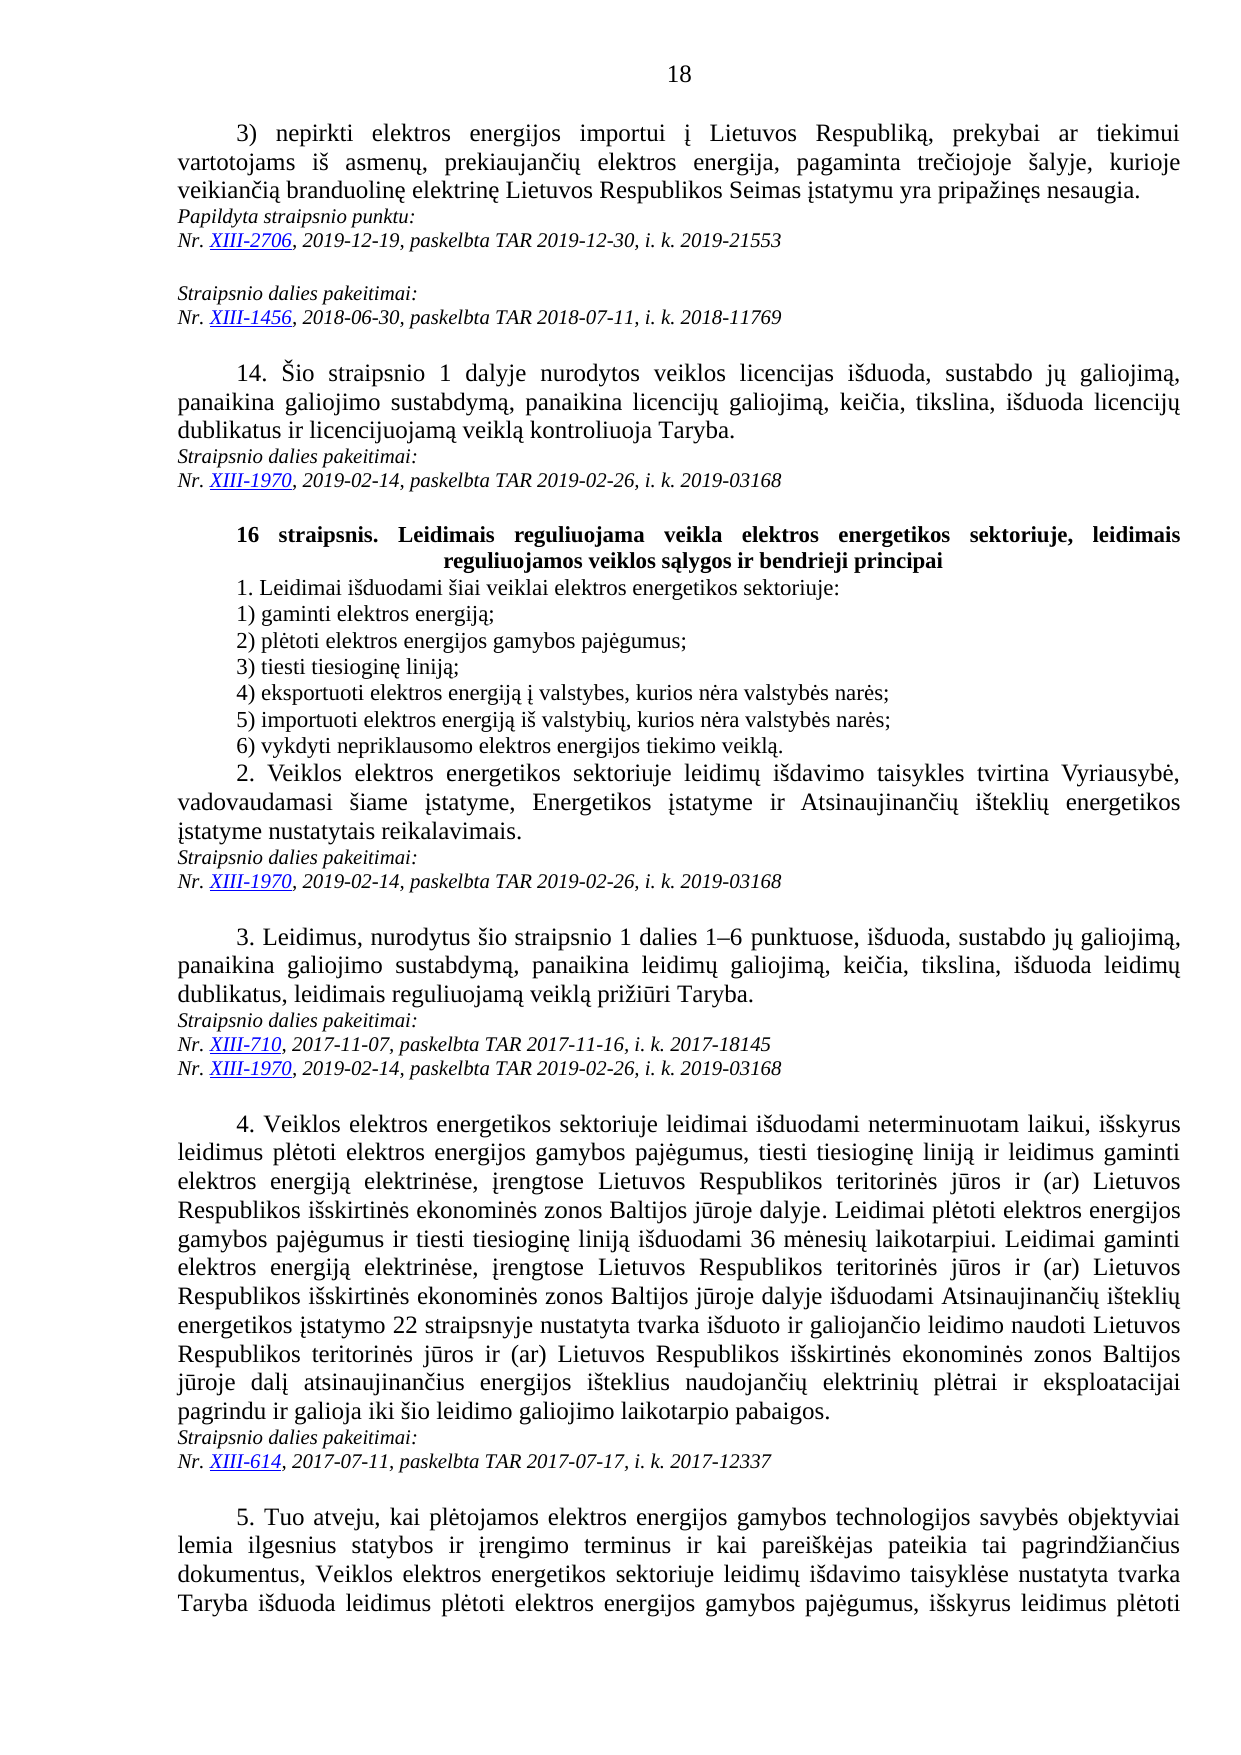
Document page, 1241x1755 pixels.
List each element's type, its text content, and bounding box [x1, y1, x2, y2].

text 6) vykdyti nepriklausomo elektros energijos tiekimo veiklą. [177, 732, 1181, 758]
text 14. Šio straipsnio 1 dalyje nurodytos veiklos licencijas išduoda, sustabdo jų galiojimą, panaikina galiojimo sustabdymą, panaikina licencijų galiojimą, keičia, tikslina, išduoda licencijų dublikatus ir licencijuojamą veiklą kontroliuoja Taryba. [177, 358, 1181, 444]
text Nr. XIII-1970, 2019-02-14, paskelbta TAR 2019-02-26, i. k. 2019-03168 [177, 1056, 1181, 1080]
text 1. Leidimai išduodami šiai veiklai elektros energetikos sektoriuje: [177, 574, 1181, 600]
text Nr. XIII-1970, 2019-02-14, paskelbta TAR 2019-02-26, i. k. 2019-03168 [177, 468, 1181, 492]
text 3. Leidimus, nurodytus šio straipsnio 1 dalies 1–6 punktuose, išduoda, sustabdo jų galiojimą, panaikina galiojimo sustabdymą, panaikina leidimų galiojimą, keičia, tikslina, išduoda leidimų dublikatus, leidimais reguliuojamą veiklą prižiūri Taryba. [177, 922, 1181, 1008]
text Nr. XIII-2706, 2019-12-19, paskelbta TAR 2019-12-30, i. k. 2019-21553 [177, 228, 1181, 252]
text Nr. XIII-1970, 2019-02-14, paskelbta TAR 2019-02-26, i. k. 2019-03168 [177, 869, 1181, 893]
text Papildyta straipsnio punktu: [177, 204, 1181, 228]
text Straipsnio dalies pakeitimai: [177, 845, 1181, 869]
text Nr. XIII-614, 2017-07-11, paskelbta TAR 2017-07-17, i. k. 2017-12337 [177, 1449, 1181, 1473]
text 2) plėtoti elektros energijos gamybos pajėgumus; [177, 627, 1181, 653]
text Nr. XIII-710, 2017-11-07, paskelbta TAR 2017-11-16, i. k. 2017-18145 [177, 1032, 1181, 1056]
text 5. Tuo atveju, kai plėtojamos elektros energijos gamybos technologijos savybės objektyviai lemia ilgesnius statybos ir įrengimo terminus ir kai pareiškėjas pateikia tai pagrindžiančius dokumentus, Veiklos elektros energetikos sektoriuje leidimų išdavimo taisyklėse nustatyta tvarka Taryba išduoda leidimus plėtoti elektros energijos gamybos pajėgumus, išskyrus leidimus plėtoti [177, 1502, 1181, 1617]
text 1) gaminti elektros energiją; [177, 600, 1181, 627]
text Straipsnio dalies pakeitimai: [177, 281, 1181, 305]
text 3) nepirkti elektros energijos importui į Lietuvos Respubliką, prekybai ar tiekimui vartotojams iš asmenų, prekiaujančių elektros energija, pagaminta trečiojoje šalyje, kurioje veikiančią branduolinę elektrinę Lietuvos Respublikos Seimas įstatymu yra pripažinęs nesaugia. [177, 118, 1181, 204]
text Straipsnio dalies pakeitimai: [177, 444, 1181, 468]
text Straipsnio dalies pakeitimai: [177, 1008, 1181, 1032]
text 4) eksportuoti elektros energiją į valstybes, kurios nėra valstybės narės; [177, 679, 1181, 706]
text 5) importuoti elektros energiją iš valstybių, kurios nėra valstybės narės; [177, 706, 1181, 732]
text Straipsnio dalies pakeitimai: [177, 1425, 1181, 1449]
text 2. Veiklos elektros energetikos sektoriuje leidimų išdavimo taisykles tvirtina Vyriausybė, vadovaudamasi šiame įstatyme, Energetikos įstatyme ir Atsinaujinančių išteklių energetikos įstatyme nustatytais reikalavimais. [177, 758, 1181, 845]
text 16 straipsnis. Leidimais reguliuojama veikla elektros energetikos sektoriuje, leidimais reguliuojamos veiklos sąlygos ir bendrieji principai [236, 521, 1181, 574]
text Nr. XIII-1456, 2018-06-30, paskelbta TAR 2018-07-11, i. k. 2018-11769 [177, 305, 1181, 329]
text 3) tiesti tiesioginę liniją; [177, 653, 1181, 679]
text 4. Veiklos elektros energetikos sektoriuje leidimai išduodami neterminuotam laikui, išskyrus leidimus plėtoti elektros energijos gamybos pajėgumus, tiesti tiesioginę liniją ir leidimus gaminti elektros energiją elektrinėse, įrengtose Lietuvos Respublikos teritorinės jūros ir (ar) Lietuvos Respublikos išskirtinės ekonominės zonos Baltijos jūroje dalyje. Leidimai plėtoti elektros energijos gamybos pajėgumus ir tiesti tiesioginę liniją išduodami 36 mėnesių laikotarpiui. Leidimai gaminti elektros energiją elektrinėse, įrengtose Lietuvos Respublikos teritorinės jūros ir (ar) Lietuvos Respublikos išskirtinės ekonominės zonos Baltijos jūroje dalyje išduodami Atsinaujinančių išteklių energetikos įstatymo 22 straipsnyje nustatyta tvarka išduoto ir galiojančio leidimo naudoti Lietuvos Respublikos teritorinės jūros ir (ar) Lietuvos Respublikos išskirtinės ekonominės zonos Baltijos jūroje dalį atsinaujinančius energijos išteklius naudojančių elektrinių plėtrai ir eksploatacijai pagrindu ir galioja iki šio leidimo galiojimo laikotarpio pabaigos. [177, 1109, 1181, 1425]
